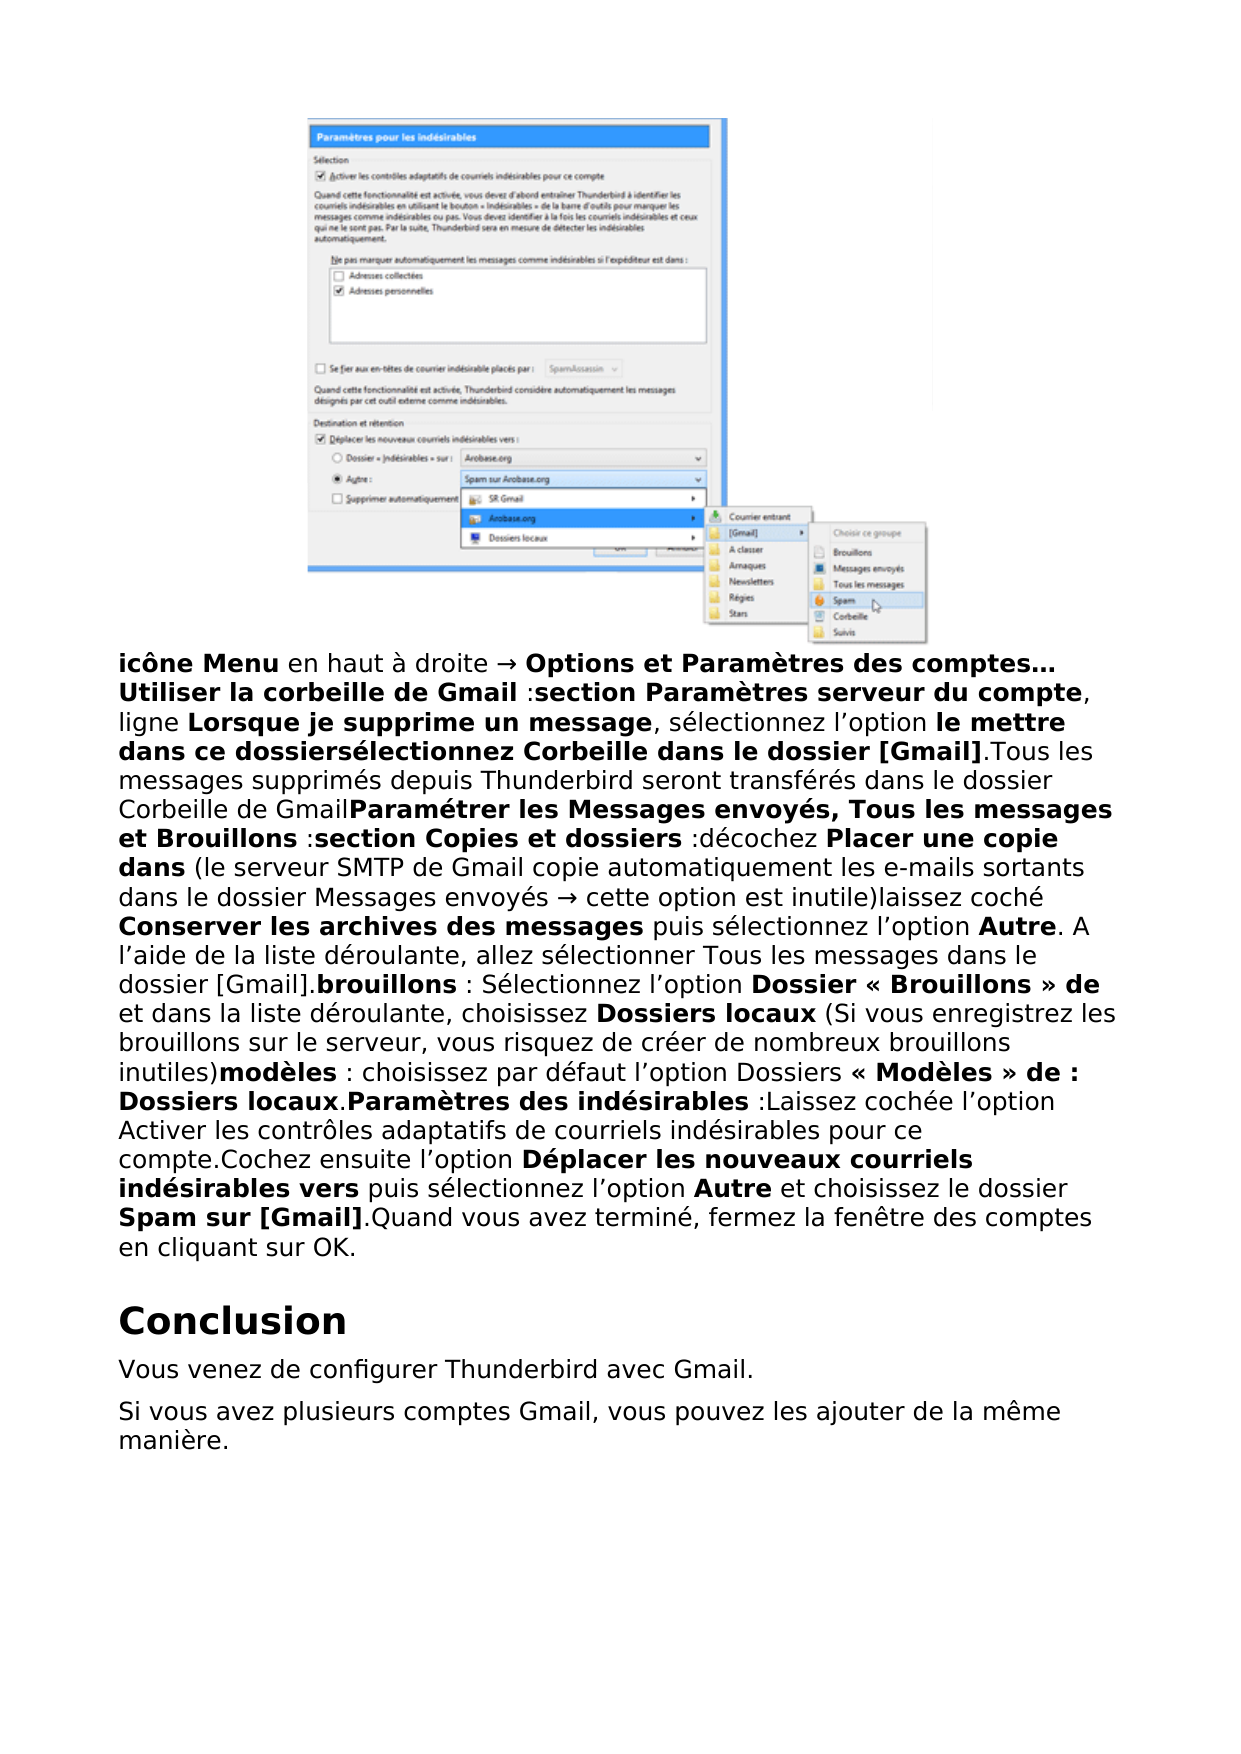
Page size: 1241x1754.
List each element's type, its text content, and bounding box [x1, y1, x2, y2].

picture [307, 118, 933, 650]
text Vous venez de configurer Thunderbird avec Gmail. [118, 1356, 1122, 1385]
subtitle Conclusion [118, 1299, 1122, 1343]
text icône Menu en haut à droite → Options et Paramètres des comptes…Utiliser la corbeille de Gmail :section Paramètres serveur du compte, ligne Lorsque je supprime un message, sélectionnez l’option le mettre dans ce dossiersélectionnez Corbeille dans le dossier [Gmail].Tous les messages supprimés depuis Thunderbird seront transférés dans le dossier Corbeille de GmailParamétrer les Messages envoyés, Tous les messages et Brouillons :section Copies et dossiers :décochez Placer une copie dans (le serveur SMTP de Gmail copie automatiquement les e-mails sortants dans le dossier Messages envoyés → cette option est inutile)laissez coché Conserver les archives des messages puis sélectionnez l’option Autre. A l’aide de la liste déroulante, allez sélectionner Tous les messages dans le dossier [Gmail].brouillons : Sélectionnez l’option Dossier « Brouillons » de et dans la liste déroulante, choisissez Dossiers locaux (Si vous enregistrez les brouillons sur le serveur, vous risquez de créer de nombreux brouillons inutiles)modèles : choisissez par défaut l’option Dossiers « Modèles » de : Dossiers locaux.Paramètres des indésirables :Laissez cochée l’option Activer les contrôles adaptatifs de courriels indésirables pour ce compte.Cochez ensuite l’option Déplacer les nouveaux courriels indésirables vers puis sélectionnez l’option Autre et choisissez le dossier Spam sur [Gmail].Quand vous avez terminé, fermez la fenêtre des comptes en cliquant sur OK. [118, 118, 1122, 1262]
text Si vous avez plusieurs comptes Gmail, vous pouvez les ajouter de la même manière. [118, 1397, 1122, 1456]
